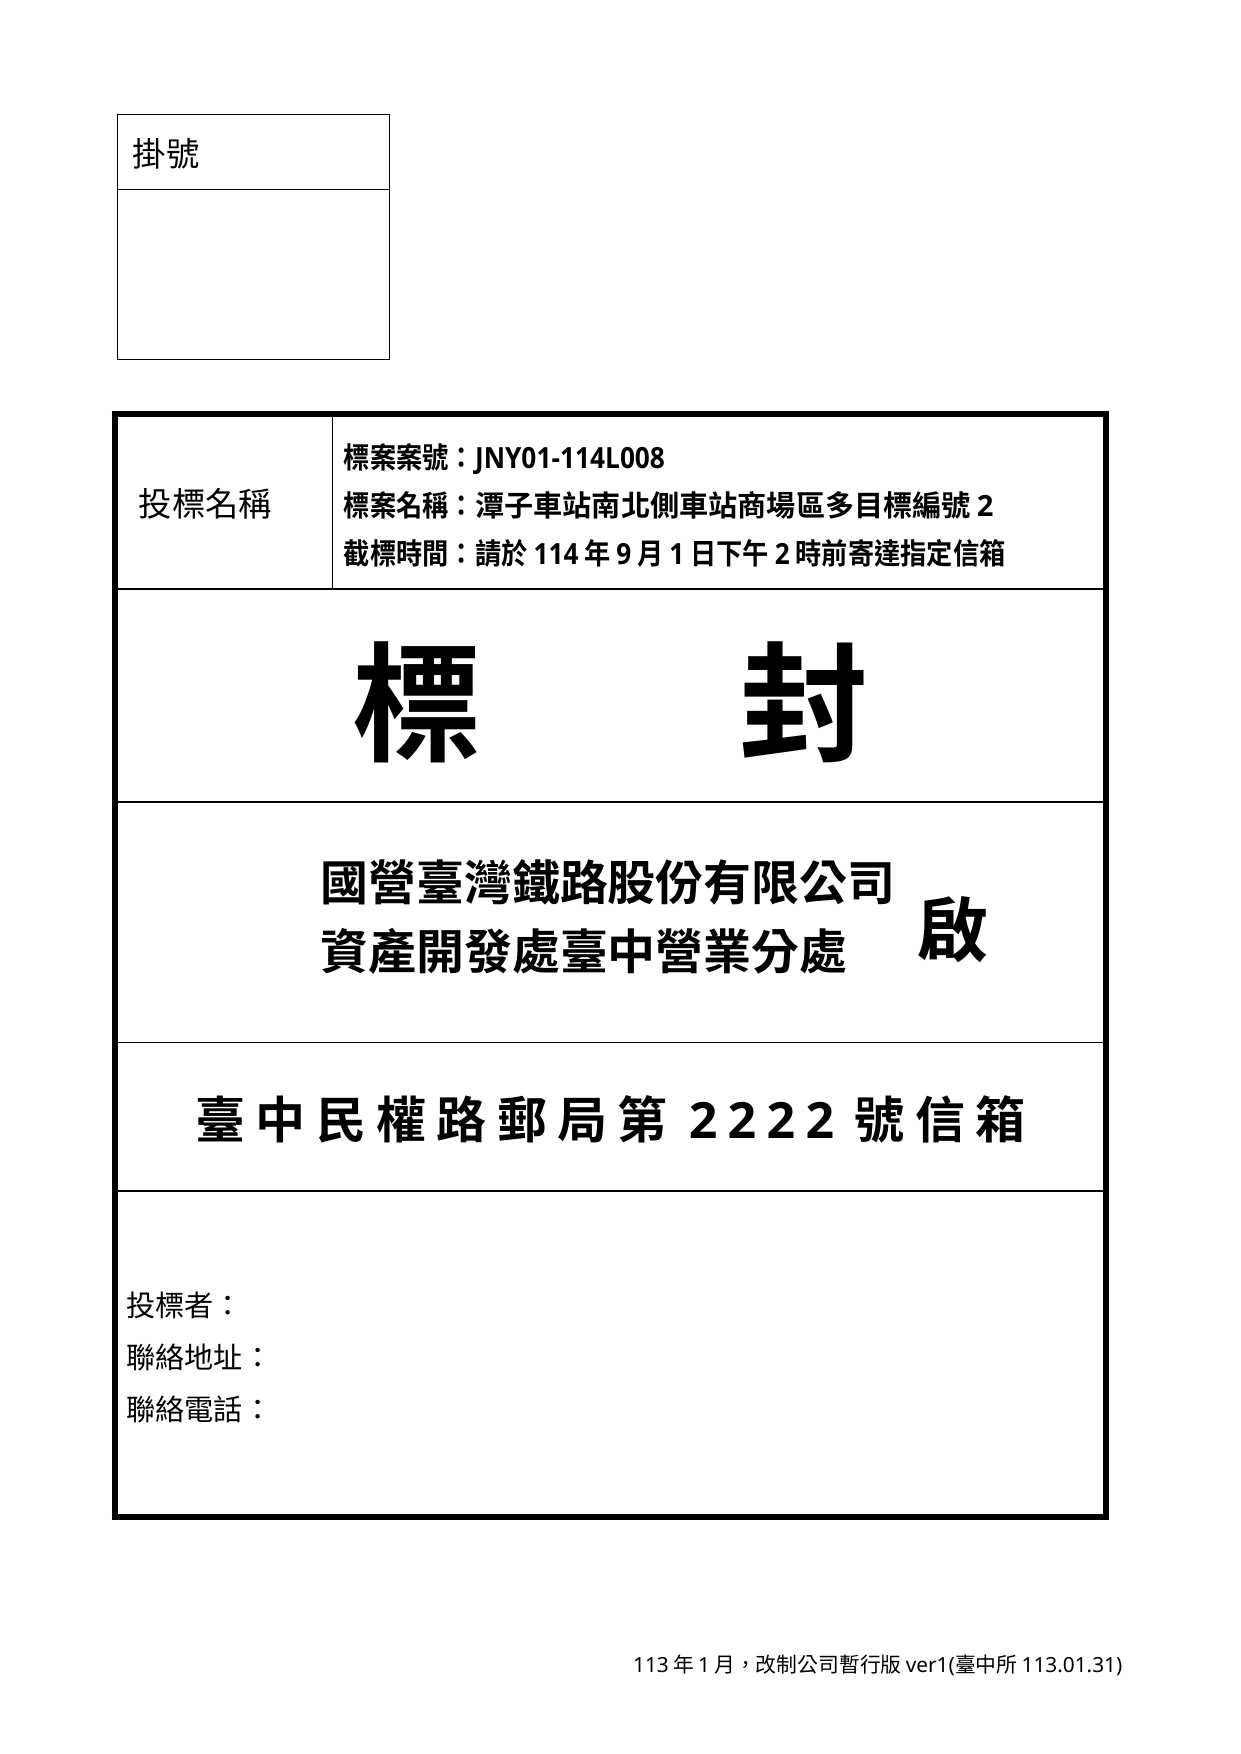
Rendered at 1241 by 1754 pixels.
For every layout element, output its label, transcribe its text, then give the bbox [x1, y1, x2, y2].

table_header 標案案號：JNY01-114L008 標案名稱：潭子車站南北側車站商場區多目標編號2 截標時間：請於114年9月1日下午2時前寄達指定信箱 [333, 417, 1103, 588]
table_cell 投標者： 聯絡地址： 聯絡電話： [118, 1192, 1103, 1514]
table_cell 國營臺灣鐵路股份有限公司資產開發處臺中營業分處 啟 [118, 803, 1103, 1042]
table_cell [118, 190, 389, 358]
table_cell 標 封 [118, 590, 1103, 801]
table_header 掛號 [118, 115, 389, 188]
table_header 投標名稱 [118, 417, 332, 588]
table_cell 臺中民權路郵局第2222號信箱 [118, 1043, 1103, 1190]
